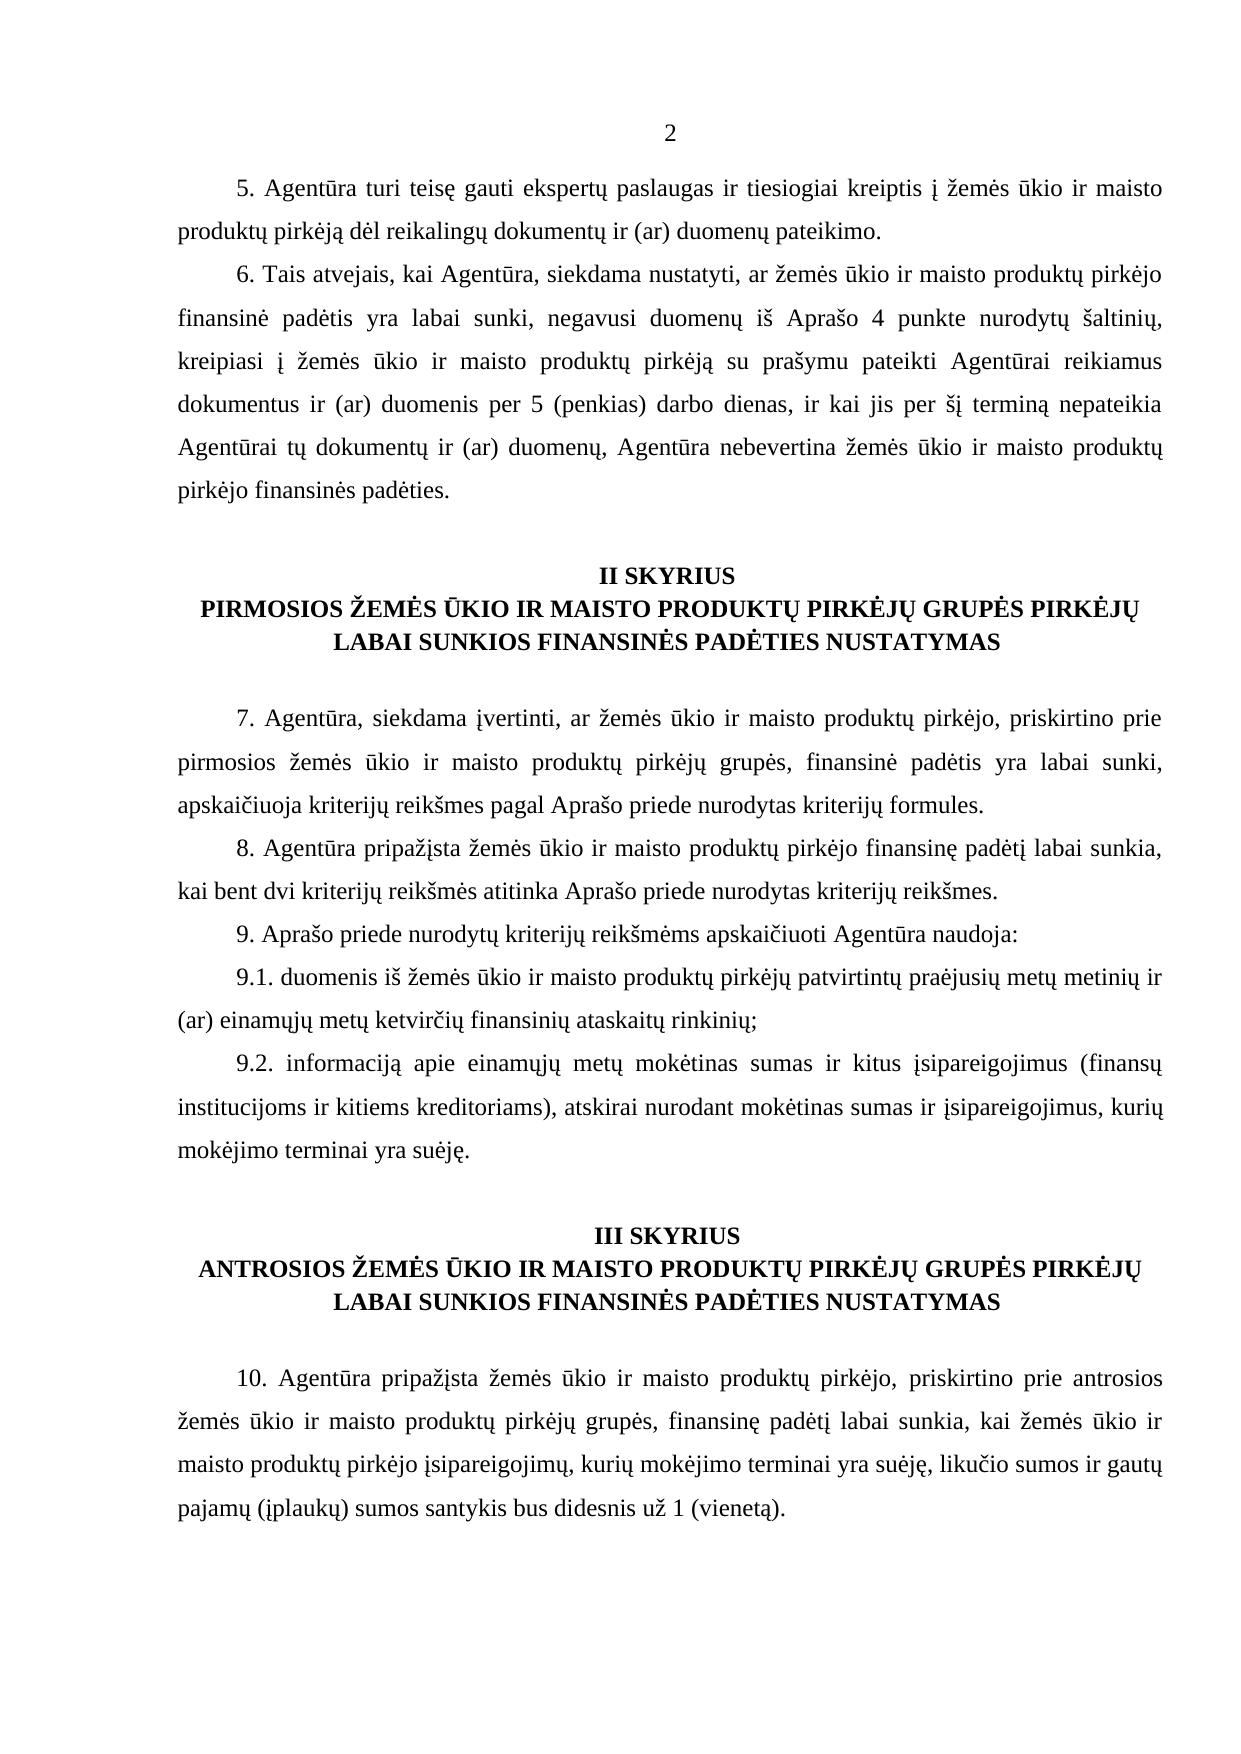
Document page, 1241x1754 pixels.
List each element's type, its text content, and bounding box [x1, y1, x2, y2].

text II SKYRIUS [177, 561, 1163, 590]
text 9.1. duomenis iš žemės ūkio ir maisto produktų pirkėjų patvirtintų praėjusių metų metinių ir (ar) einamųjų metų ketvirčių finansinių ataskaitų rinkinių; [177, 962, 1163, 1034]
text 6. Tais atvejais, kai Agentūra, siekdama nustatyti, ar žemės ūkio ir maisto produktų pirkėjo finansinė padėtis yra labai sunki, negavusi duomenų iš Aprašo 4 punkte nurodytų šaltinių, kreipiasi į žemės ūkio ir maisto produktų pirkėją su prašymu pateikti Agentūrai reikiamus dokumentus ir (ar) duomenis per 5 (penkias) darbo dienas, ir kai jis per šį terminą nepateikia Agentūrai tų dokumentų ir (ar) duomenų, Agentūra nebevertina žemės ūkio ir maisto produktų pirkėjo finansinės padėties. [177, 259, 1163, 504]
text 5. Agentūra turi teisę gauti ekspertų paslaugas ir tiesiogiai kreiptis į žemės ūkio ir maisto produktų pirkėją dėl reikalingų dokumentų ir (ar) duomenų pateikimo. [177, 173, 1163, 245]
text 8. Agentūra pripažįsta žemės ūkio ir maisto produktų pirkėjo finansinę padėtį labai sunkia, kai bent dvi kriterijų reikšmės atitinka Aprašo priede nurodytas kriterijų reikšmes. [177, 833, 1163, 905]
text 7. Agentūra, siekdama įvertinti, ar žemės ūkio ir maisto produktų pirkėjo, priskirtino prie pirmosios žemės ūkio ir maisto produktų pirkėjų grupės, finansinė padėtis yra labai sunki, apskaičiuoja kriterijų reikšmes pagal Aprašo priede nurodytas kriterijų formules. [177, 703, 1163, 818]
text 9.2. informaciją apie einamųjų metų mokėtinas sumas ir kitus įsipareigojimus (finansų institucijoms ir kitiems kreditoriams), atskirai nurodant mokėtinas sumas ir įsipareigojimus, kurių mokėjimo terminai yra suėję. [177, 1048, 1163, 1163]
text 10. Agentūra pripažįsta žemės ūkio ir maisto produktų pirkėjo, priskirtino prie antrosios žemės ūkio ir maisto produktų pirkėjų grupės, finansinę padėtį labai sunkia, kai žemės ūkio ir maisto produktų pirkėjo įsipareigojimų, kurių mokėjimo terminai yra suėję, likučio sumos ir gautų pajamų (įplaukų) sumos santykis bus didesnis už 1 (vienetą). [177, 1363, 1163, 1521]
text 9. Aprašo priede nurodytų kriterijų reikšmėms apskaičiuoti Agentūra naudoja: [177, 919, 1163, 948]
text ANTROSIOS ŽEMĖS ŪKIO IR MAISTO PRODUKTŲ PIRKĖJŲ GRUPĖS PIRKĖJŲ LABAI SUNKIOS FINANSINĖS PADĖTIES NUSTATYMAS [177, 1254, 1163, 1316]
text PIRMOSIOS ŽEMĖS ŪKIO IR MAISTO PRODUKTŲ PIRKĖJŲ GRUPĖS PIRKĖJŲ LABAI SUNKIOS FINANSINĖS PADĖTIES NUSTATYMAS [177, 594, 1163, 656]
text III SKYRIUS [177, 1221, 1163, 1250]
